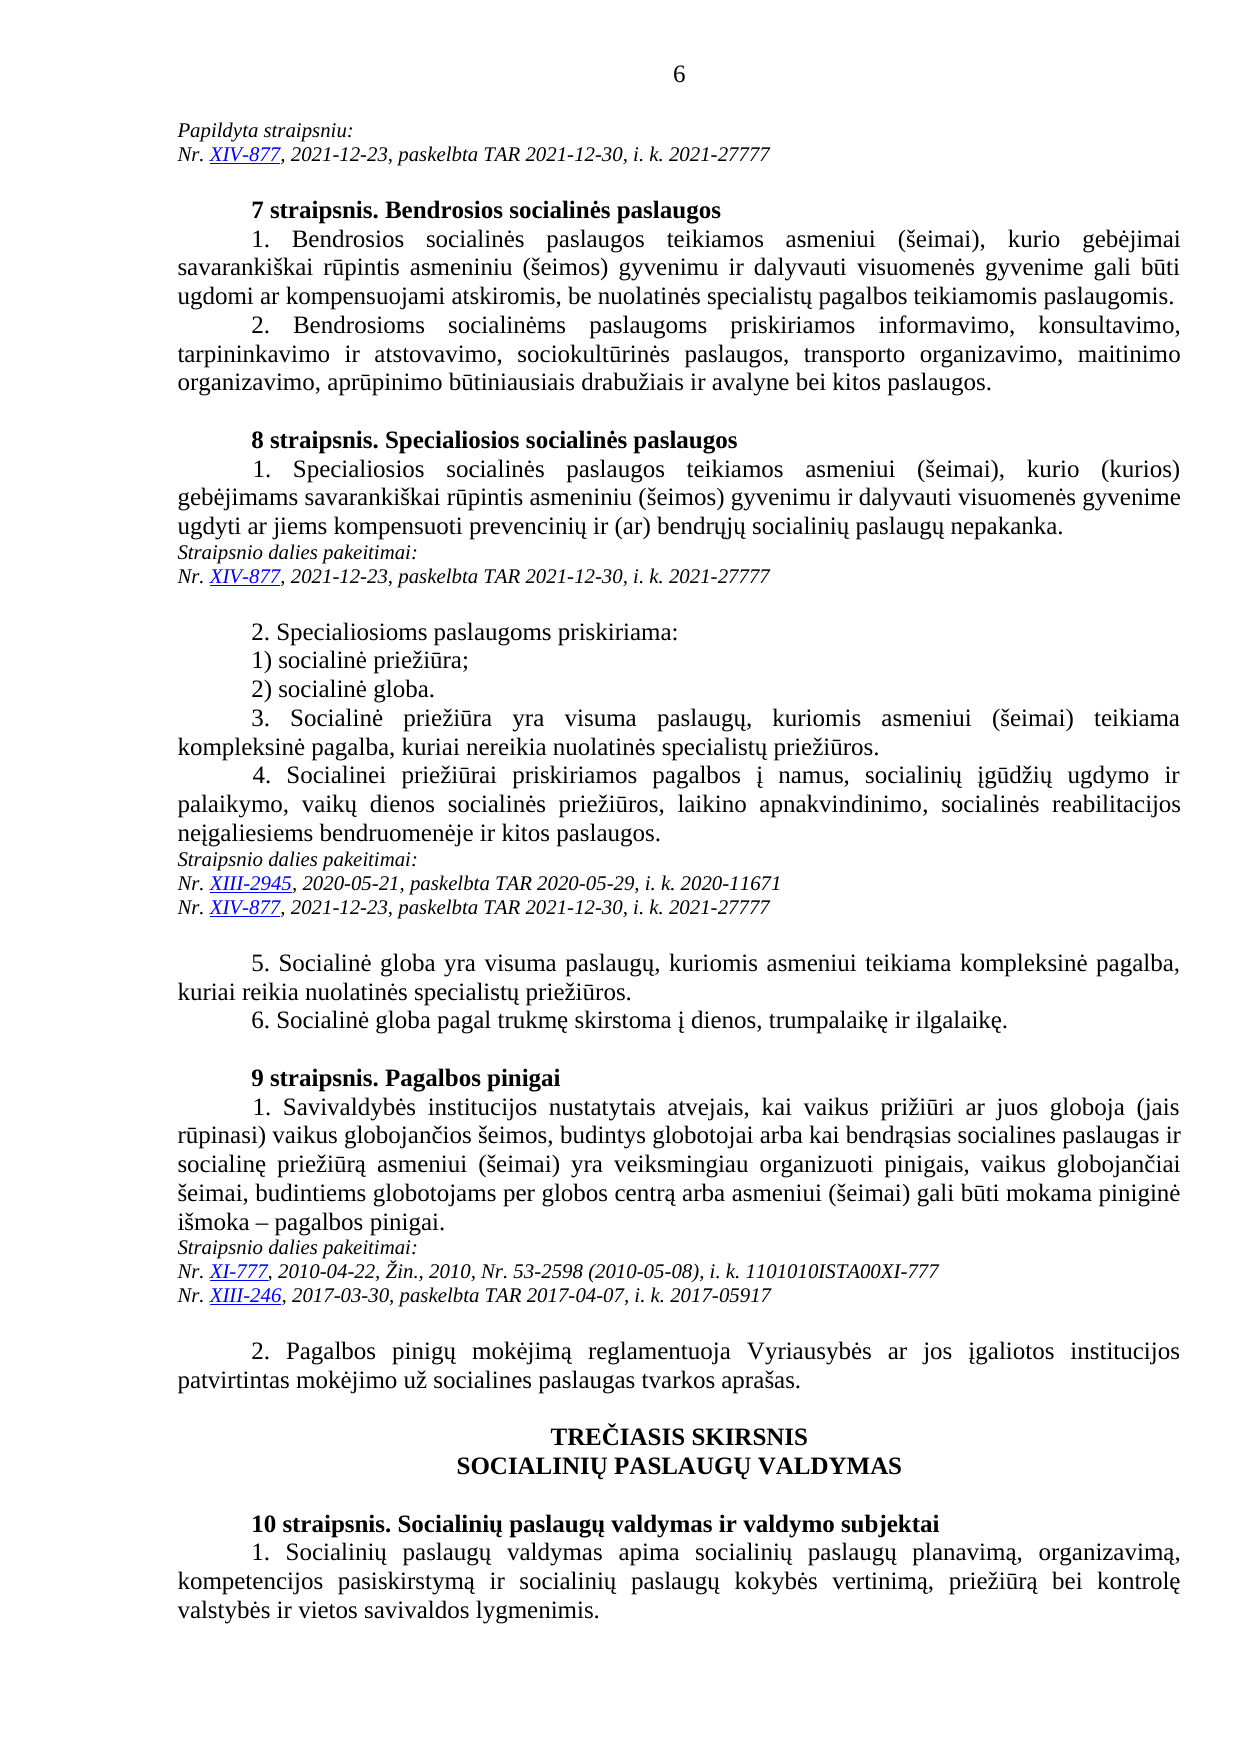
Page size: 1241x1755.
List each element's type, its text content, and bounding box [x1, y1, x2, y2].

text SOCIALINIŲ PASLAUGŲ VALDYMAS [177, 1451, 1181, 1480]
text Nr. XI-777, 2010-04-22, Žin., 2010, Nr. 53-2598 (2010-05-08), i. k. 1101010ISTA00XI-777 [177, 1259, 1181, 1283]
text 3. Socialinė priežiūra yra visuma paslaugų, kuriomis asmeniui (šeimai) teikiama kompleksinė pagalba, kuriai nereikia nuolatinės specialistų priežiūros. [177, 703, 1181, 761]
text Straipsnio dalies pakeitimai: [177, 1235, 1181, 1259]
text 1. Savivaldybės institucijos nustatytais atvejais, kai vaikus prižiūri ar juos globoja (jais rūpinasi) vaikus globojančios šeimos, budintys globotojai arba kai bendrąsias socialines paslaugas ir socialinę priežiūrą asmeniui (šeimai) yra veiksmingiau organizuoti pinigais, vaikus globojančiai šeimai, budintiems globotojams per globos centrą arba asmeniui (šeimai) gali būti mokama piniginė išmoka – pagalbos pinigai. [177, 1092, 1181, 1235]
text Nr. XIII-246, 2017-03-30, paskelbta TAR 2017-04-07, i. k. 2017-05917 [177, 1283, 1181, 1307]
text 1. Specialiosios socialinės paslaugos teikiamos asmeniui (šeimai), kurio (kurios) gebėjimams savarankiškai rūpintis asmeniniu (šeimos) gyvenimu ir dalyvauti visuomenės gyvenime ugdyti ar jiems kompensuoti prevencinių ir (ar) bendrųjų socialinių paslaugų nepakanka. [177, 454, 1181, 540]
text 6. Socialinė globa pagal trukmę skirstoma į dienos, trumpalaikę ir ilgalaikę. [177, 1005, 1181, 1034]
text Nr. XIV-877, 2021-12-23, paskelbta TAR 2021-12-30, i. k. 2021-27777 [177, 895, 1181, 919]
text 2. Pagalbos pinigų mokėjimą reglamentuoja Vyriausybės ar jos įgaliotos institucijos patvirtintas mokėjimo už socialines paslaugas tvarkos aprašas. [177, 1336, 1181, 1394]
text Straipsnio dalies pakeitimai: [177, 540, 1181, 564]
text TREČIASIS SKIRSNIS [177, 1422, 1181, 1451]
text Straipsnio dalies pakeitimai: [177, 847, 1181, 871]
text Nr. XIII-2945, 2020-05-21, paskelbta TAR 2020-05-29, i. k. 2020-11671 [177, 871, 1181, 895]
text 7 straipsnis. Bendrosios socialinės paslaugos [177, 195, 1181, 224]
text 1. Socialinių paslaugų valdymas apima socialinių paslaugų planavimą, organizavimą, kompetencijos pasiskirstymą ir socialinių paslaugų kokybės vertinimą, priežiūrą bei kontrolę valstybės ir vietos savivaldos lygmenimis. [177, 1537, 1181, 1624]
text Nr. XIV-877, 2021-12-23, paskelbta TAR 2021-12-30, i. k. 2021-27777 [177, 564, 1181, 588]
text 2) socialinė globa. [177, 674, 1181, 703]
text Nr. XIV-877, 2021-12-23, paskelbta TAR 2021-12-30, i. k. 2021-27777 [177, 142, 1181, 166]
text 2. Bendrosioms socialinėms paslaugoms priskiriamos informavimo, konsultavimo, tarpininkavimo ir atstovavimo, sociokultūrinės paslaugos, transporto organizavimo, maitinimo organizavimo, aprūpinimo būtiniausiais drabužiais ir avalyne bei kitos paslaugos. [177, 310, 1181, 396]
text 9 straipsnis. Pagalbos pinigai [177, 1063, 1181, 1092]
text 4. Socialinei priežiūrai priskiriamos pagalbos į namus, socialinių įgūdžių ugdymo ir palaikymo, vaikų dienos socialinės priežiūros, laikino apnakvindinimo, socialinės reabilitacijos neįgaliesiems bendruomenėje ir kitos paslaugos. [177, 761, 1181, 847]
text 1. Bendrosios socialinės paslaugos teikiamos asmeniui (šeimai), kurio gebėjimai savarankiškai rūpintis asmeniniu (šeimos) gyvenimu ir dalyvauti visuomenės gyvenime gali būti ugdomi ar kompensuojami atskiromis, be nuolatinės specialistų pagalbos teikiamomis paslaugomis. [177, 224, 1181, 310]
text 2. Specialiosioms paslaugoms priskiriama: [177, 617, 1181, 646]
text 1) socialinė priežiūra; [177, 646, 1181, 674]
text 5. Socialinė globa yra visuma paslaugų, kuriomis asmeniui teikiama kompleksinė pagalba, kuriai reikia nuolatinės specialistų priežiūros. [177, 948, 1181, 1005]
text 10 straipsnis. Socialinių paslaugų valdymas ir valdymo subjektai [177, 1509, 1181, 1537]
text 8 straipsnis. Specialiosios socialinės paslaugos [177, 425, 1181, 454]
text Papildyta straipsniu: [177, 118, 1181, 142]
